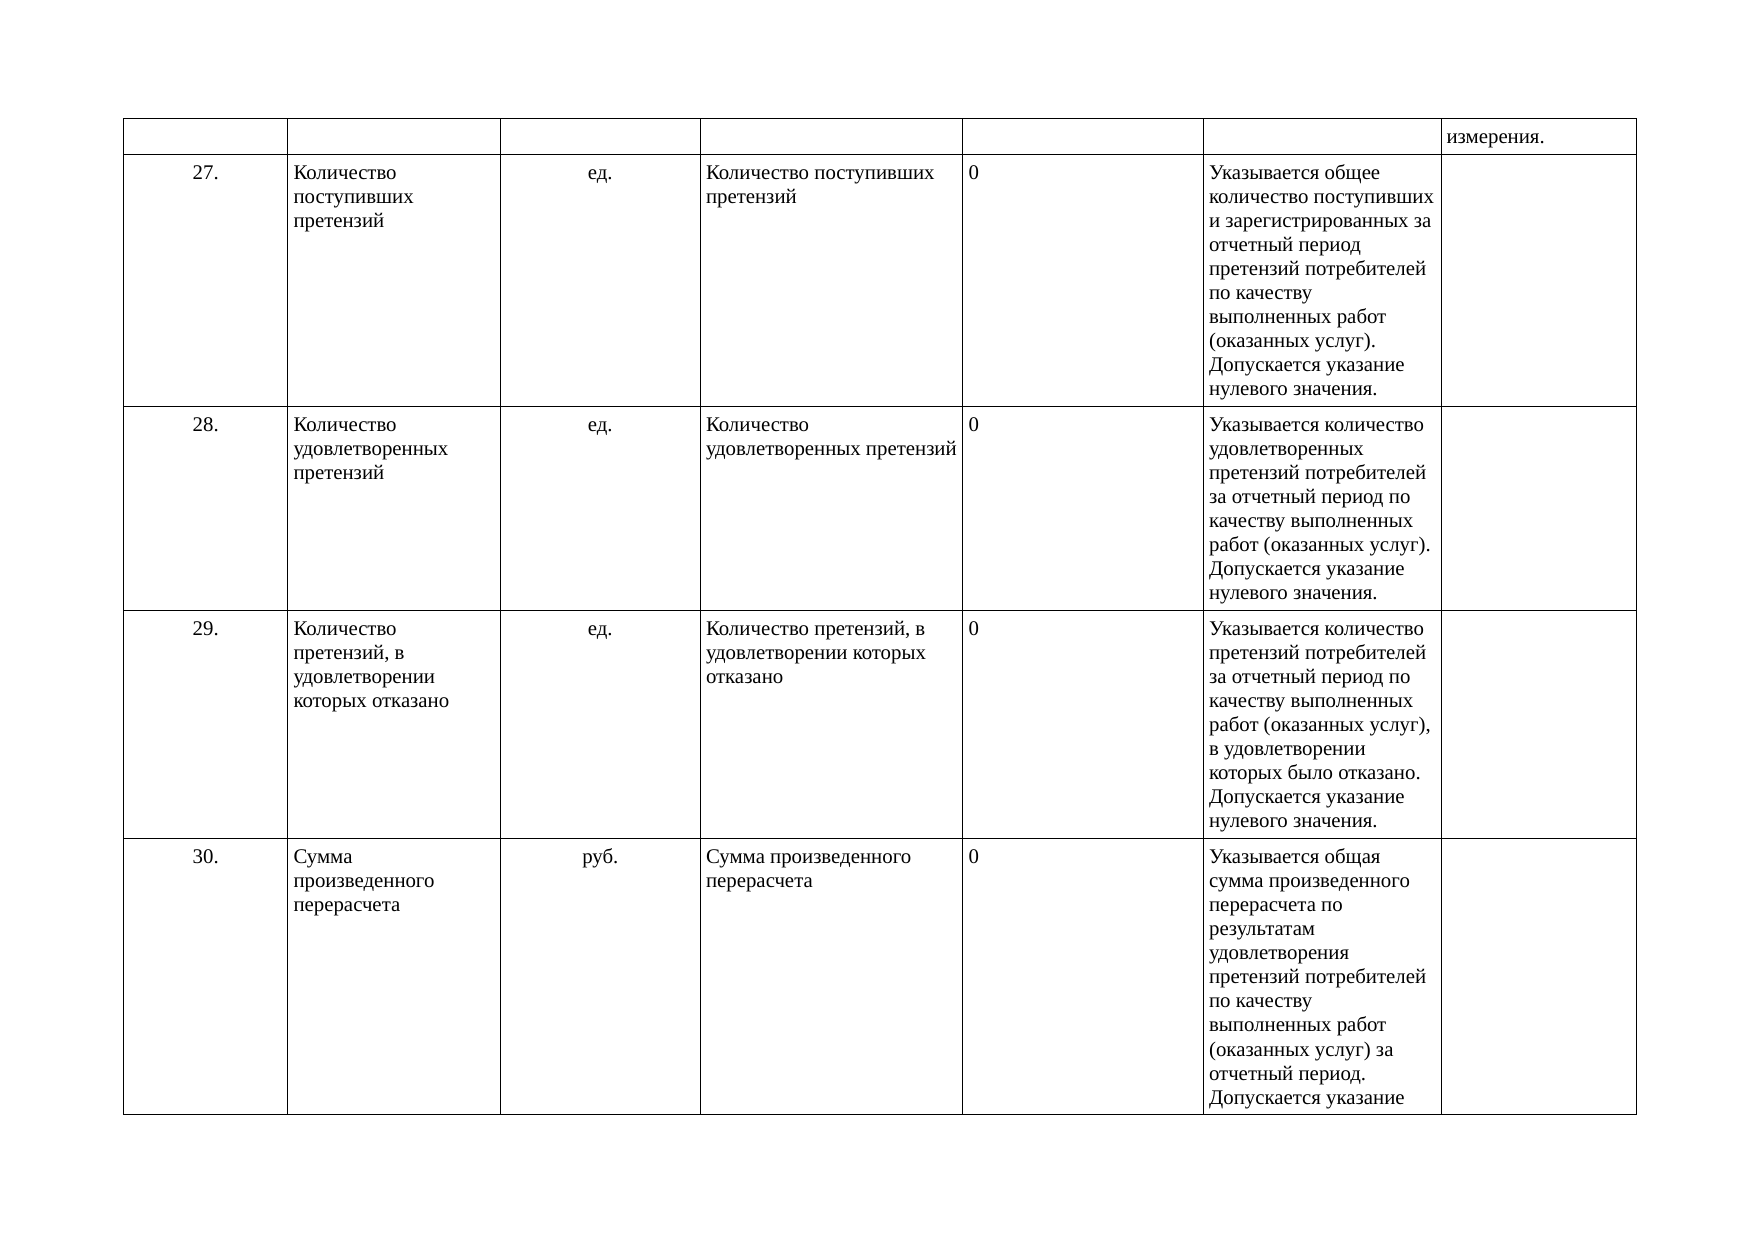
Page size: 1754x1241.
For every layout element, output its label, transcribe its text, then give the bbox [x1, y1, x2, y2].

table_cell измерения. [1442, 119, 1636, 154]
table_cell [963, 119, 1203, 154]
table_cell 28. [124, 407, 287, 610]
table_cell Количество претензий, в удовлетворении которых отказано [288, 611, 500, 838]
table_cell Указывается общая сумма произведенного перерасчета по результатам удовлетворения претензий потребителей по качеству выполненных работ (оказанных услуг) за отчетный период. Допускается указание [1204, 839, 1441, 1114]
table_cell Количество удовлетворенных претензий [701, 407, 962, 610]
table_cell [288, 119, 500, 154]
table_cell ед. [501, 611, 700, 838]
table_cell Количество поступивших претензий [701, 155, 962, 406]
table_cell [701, 119, 962, 154]
table_cell 0 [963, 155, 1203, 406]
table_cell 0 [963, 839, 1203, 1114]
table_cell [124, 119, 287, 154]
table_cell Количество претензий, в удовлетворении которых отказано [701, 611, 962, 838]
table_cell Количество поступивших претензий [288, 155, 500, 406]
table_cell [501, 119, 700, 154]
table_cell 0 [963, 407, 1203, 610]
table_cell ед. [501, 407, 700, 610]
table_cell Указывается общее количество поступивших и зарегистрированных за отчетный период претензий потребителей по качеству выполненных работ (оказанных услуг). Допускается указание нулевого значения. [1204, 155, 1441, 406]
table_cell 0 [963, 611, 1203, 838]
table_cell руб. [501, 839, 700, 1114]
table_cell [1204, 119, 1441, 154]
table_cell ед. [501, 155, 700, 406]
table_cell [1442, 839, 1636, 1114]
table_cell 27. [124, 155, 287, 406]
table_cell [1442, 155, 1636, 406]
table_cell Указывается количество претензий потребителей за отчетный период по качеству выполненных работ (оказанных услуг), в удовлетворении которых было отказано. Допускается указание нулевого значения. [1204, 611, 1441, 838]
table_cell Количество удовлетворенных претензий [288, 407, 500, 610]
table_cell [1442, 611, 1636, 838]
table_cell Указывается количество удовлетворенных претензий потребителей за отчетный период по качеству выполненных работ (оказанных услуг). Допускается указание нулевого значения. [1204, 407, 1441, 610]
table_cell 29. [124, 611, 287, 838]
table_cell 30. [124, 839, 287, 1114]
table_cell Сумма произведенного перерасчета [288, 839, 500, 1114]
table_cell Сумма произведенного перерасчета [701, 839, 962, 1114]
table_cell [1442, 407, 1636, 610]
